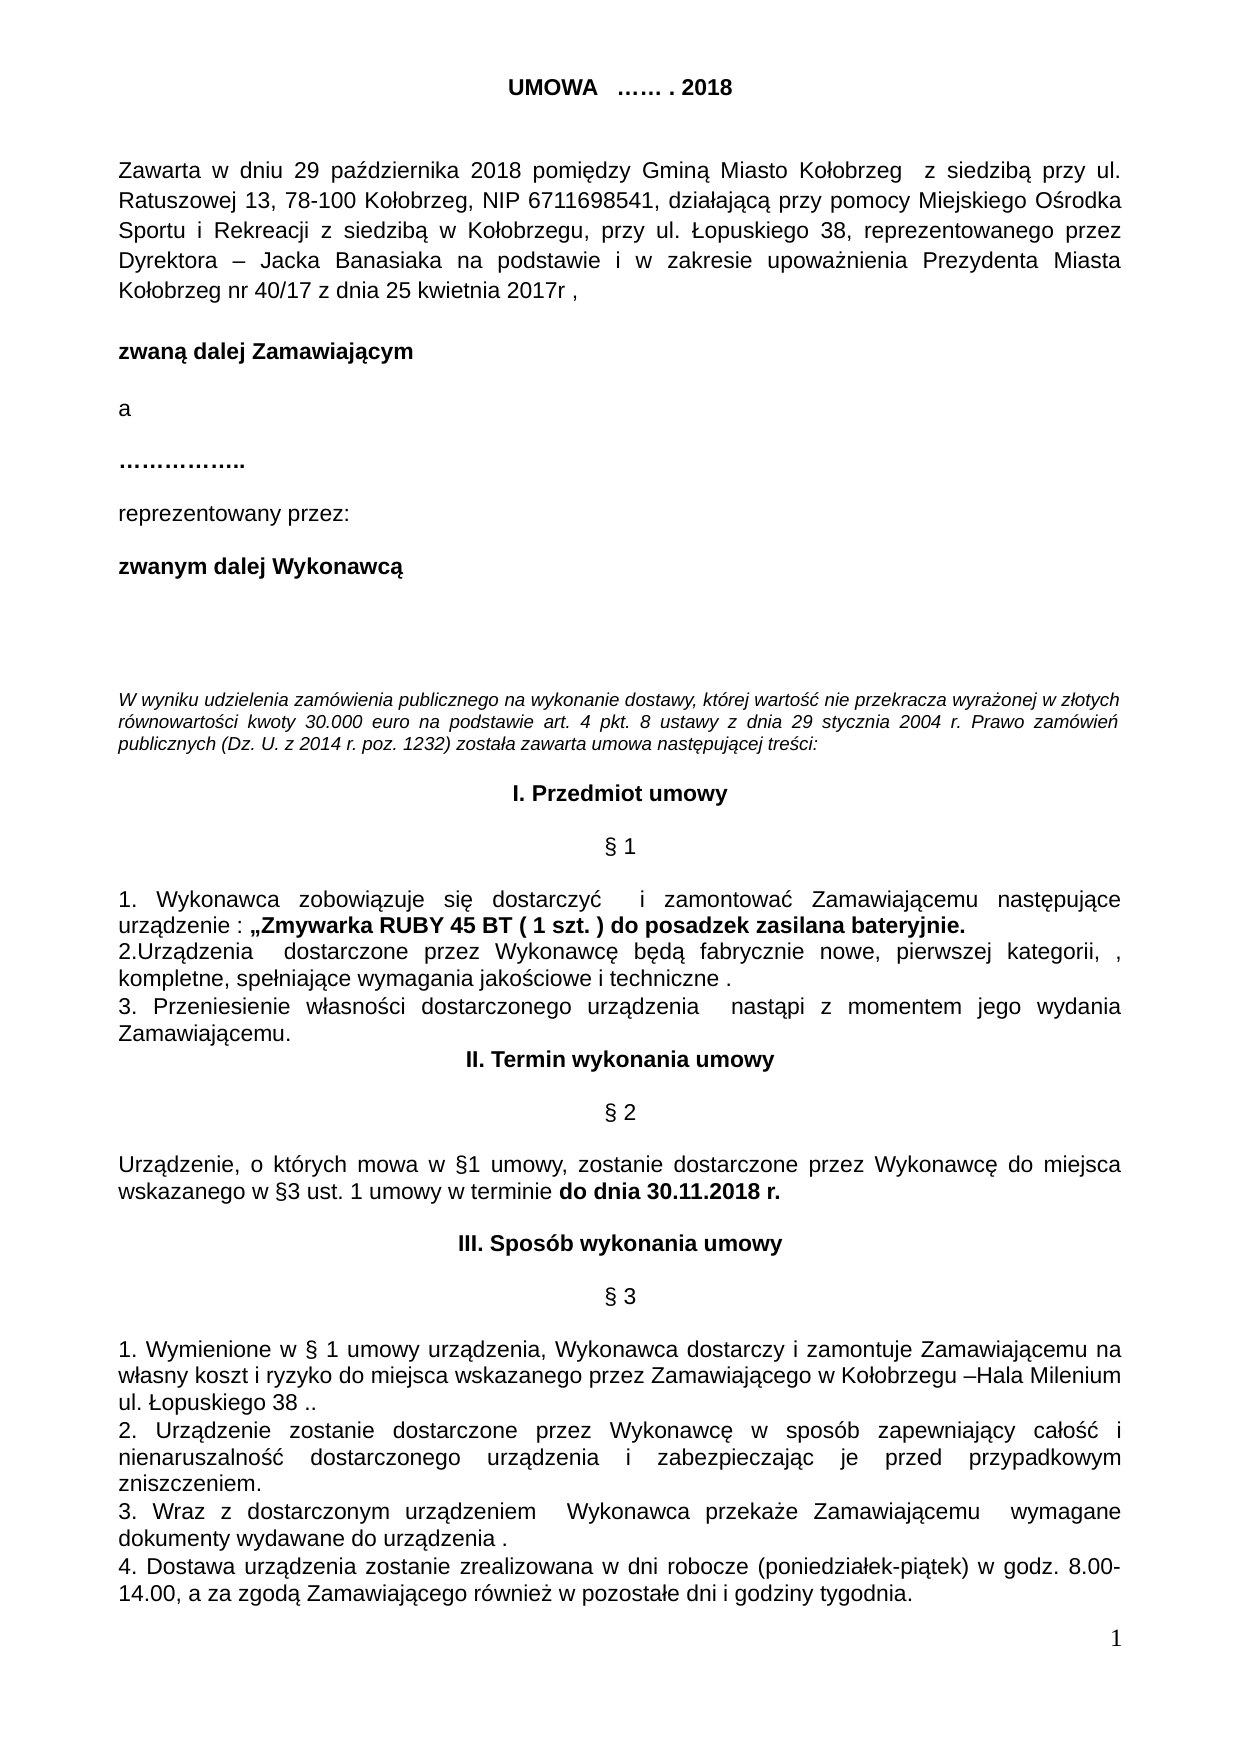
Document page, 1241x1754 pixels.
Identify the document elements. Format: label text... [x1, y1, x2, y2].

text reprezentowany przez: [118, 500, 1122, 526]
text 4. Dostawa urządzenia zostanie zrealizowana w dni robocze (poniedziałek-piątek) w godz. 8.00-14.00, a za zgodą Zamawiającego również w pozostałe dni i godziny tygodnia. [118, 1553, 1122, 1606]
text 2.Urządzenia dostarczone przez Wykonawcę będą fabrycznie nowe, pierwszej kategorii, , kompletne, spełniające wymagania jakościowe i techniczne . [118, 938, 1122, 991]
text a [118, 394, 1122, 421]
text 3. Wraz z dostarczonym urządzeniem Wykonawca przekaże Zamawiającemu wymagane dokumenty wydawane do urządzenia . [118, 1498, 1122, 1551]
text W wyniku udzielenia zamówienia publicznego na wykonanie dostawy, której wartość nie przekracza wyrażonej w złotych równowartości kwoty 30.000 euro na podstawie art. 4 pkt. 8 ustawy z dnia 29 stycznia 2004 r. Prawo zamówień publicznych (Dz. U. z 2014 r. poz. 1232) została zawarta umowa następującej treści: [118, 689, 1122, 754]
text 3. Przeniesienie własności dostarczonego urządzenia nastąpi z momentem jego wydania Zamawiającemu. [118, 993, 1122, 1046]
text 1. Wykonawca zobowiązuje się dostarczyć i zamontować Zamawiającemu następujące urządzenie : „Zmywarka RUBY 45 BT ( 1 szt. ) do posadzek zasilana bateryjnie. [118, 886, 1122, 938]
text 2. Urządzenie zostanie dostarczone przez Wykonawcę w sposób zapewniający całość i nienaruszalność dostarczonego urządzenia i zabezpieczając je przed przypadkowym zniszczeniem. [118, 1417, 1122, 1496]
text zwaną dalej Zamawiającym [118, 338, 1122, 364]
text II. Termin wykonania umowy [118, 1046, 1122, 1072]
text I. Przedmiot umowy [118, 780, 1122, 807]
text Urządzenie, o których mowa w §1 umowy, zostanie dostarczone przez Wykonawcę do miejsca wskazanego w §3 ust. 1 umowy w terminie do dnia 30.11.2018 r. [118, 1151, 1122, 1204]
text UMOWA …… . 2018 [118, 74, 1122, 100]
text III. Sposób wykonania umowy [118, 1230, 1122, 1257]
text Zawarta w dniu 29 października 2018 pomiędzy Gminą Miasto Kołobrzeg z siedzibą przy ul. Ratuszowej 13, 78-100 Kołobrzeg, NIP 6711698541, działającą przy pomocy Miejskiego Ośrodka Sportu i Rekreacji z siedzibą w Kołobrzegu, przy ul. Łopuskiego 38, reprezentowanego przez Dyrektora – Jacka Banasiaka na podstawie i w zakresie upoważnienia Prezydenta Miasta Kołobrzeg nr 40/17 z dnia 25 kwietnia 2017r , [118, 157, 1122, 304]
text …………….. [118, 447, 1122, 473]
text § 2 [118, 1099, 1122, 1125]
text 1. Wymienione w § 1 umowy urządzenia, Wykonawca dostarczy i zamontuje Zamawiającemu na własny koszt i ryzyko do miejsca wskazanego przez Zamawiającego w Kołobrzegu –Hala Milenium ul. Łopuskiego 38 .. [118, 1336, 1122, 1415]
text § 1 [118, 833, 1122, 859]
text § 3 [118, 1283, 1122, 1309]
text zwanym dalej Wykonawcą [118, 553, 1122, 579]
